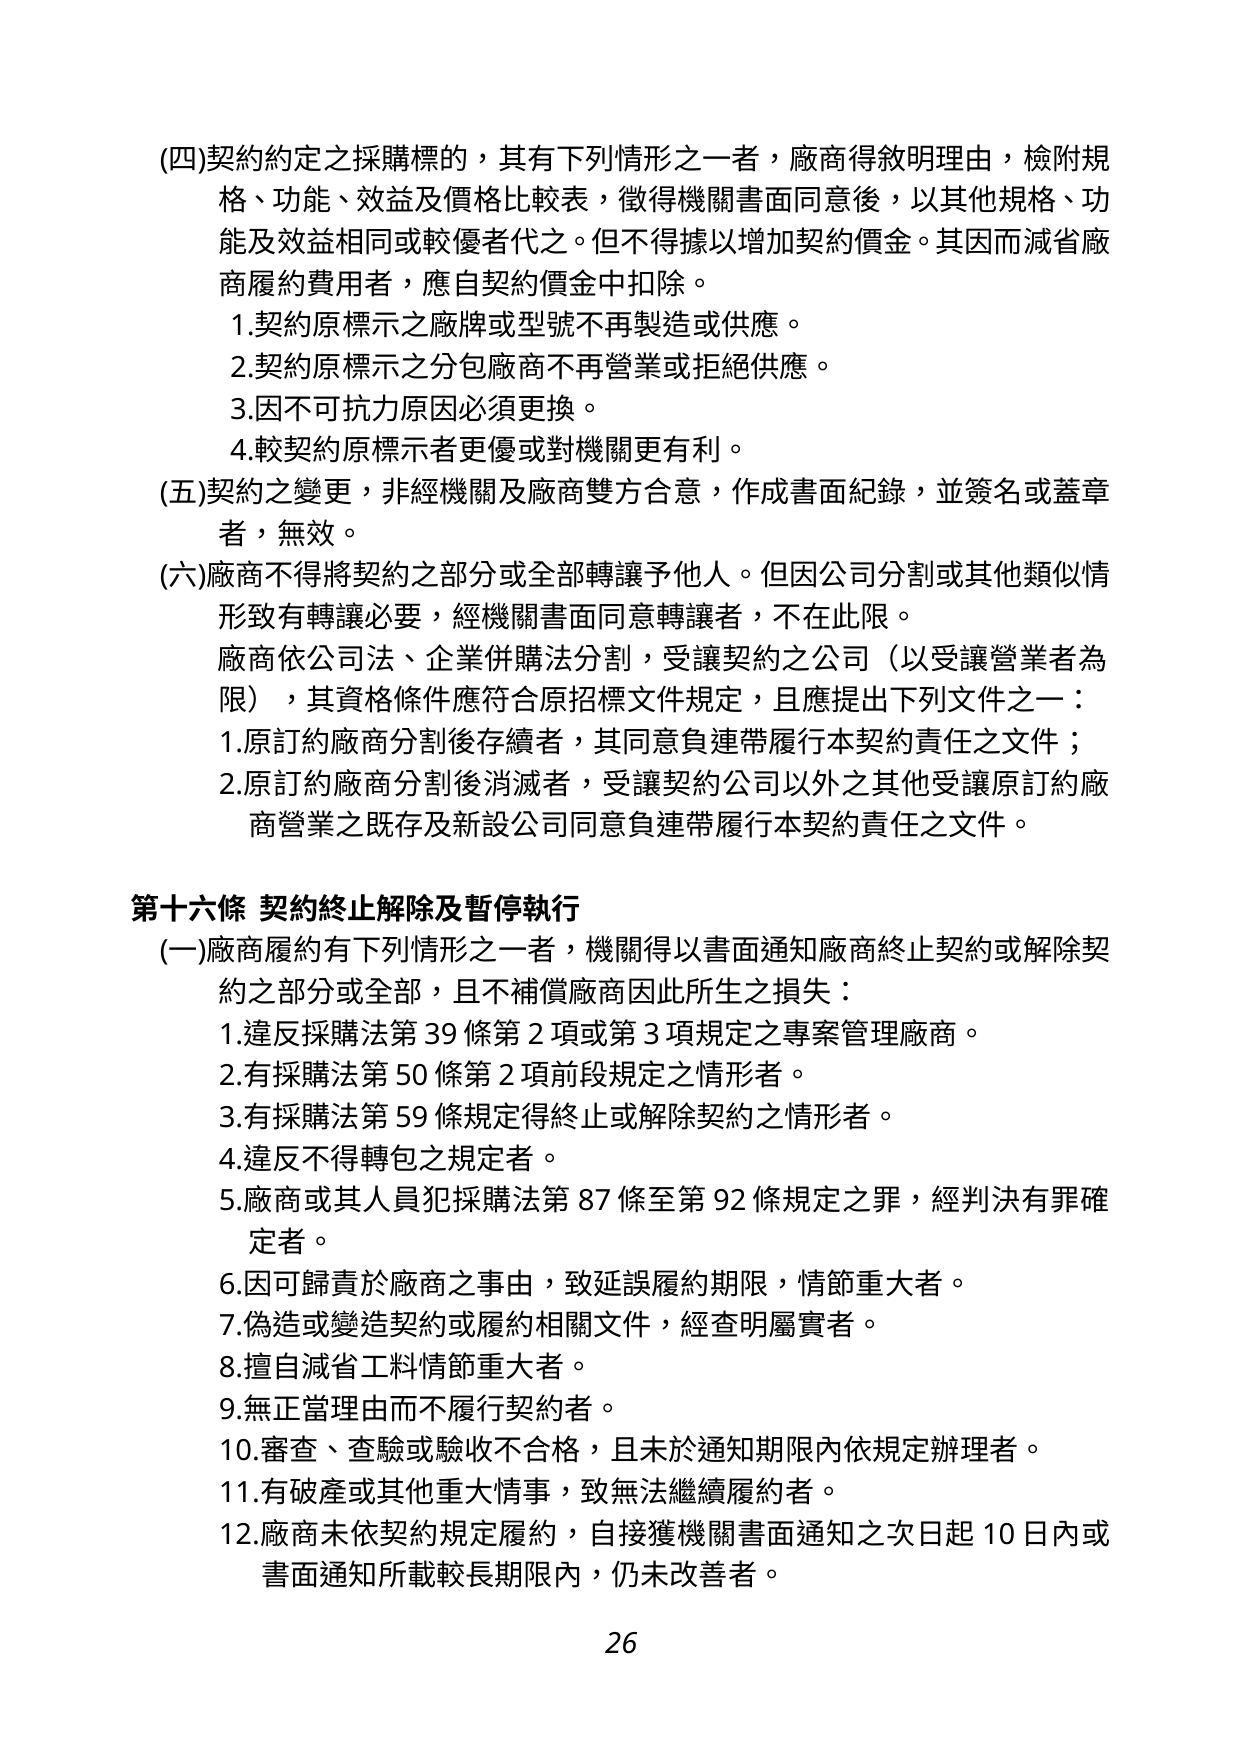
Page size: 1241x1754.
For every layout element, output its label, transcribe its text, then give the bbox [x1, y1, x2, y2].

text (四)契約約定之採購標的，其有下列情形之一者，廠商得敘明理由，檢附規格、功能、效益及價格比較表，徵得機關書面同意後，以其他規格、功能及效益相同或較優者代之。但不得據以增加契約價金。其因而減省廠商履約費用者，應自契約價金中扣除。 [159, 136, 1110, 302]
text 7.偽造或變造契約或履約相關文件，經查明屬實者。 [218, 1302, 1110, 1344]
text (一)廠商履約有下列情形之一者，機關得以書面通知廠商終止契約或解除契約之部分或全部，且不補償廠商因此所生之損失： [159, 927, 1110, 1011]
text 1.原訂約廠商分割後存續者，其同意負連帶履行本契約責任之文件； [218, 719, 1110, 761]
text 3.有採購法第59條規定得終止或解除契約之情形者。 [218, 1094, 1110, 1136]
text 2.有採購法第50條第2項前段規定之情形者。 [218, 1052, 1110, 1094]
text 4.較契約原標示者更優或對機關更有利。 [230, 427, 1110, 469]
text (六)廠商不得將契約之部分或全部轉讓予他人。但因公司分割或其他類似情形致有轉讓必要，經機關書面同意轉讓者，不在此限。 [159, 552, 1110, 636]
text 12.廠商未依契約規定履約，自接獲機關書面通知之次日起10日內或書面通知所載較長期限內，仍未改善者。 [218, 1511, 1110, 1594]
text 4.違反不得轉包之規定者。 [218, 1136, 1110, 1177]
text 6.因可歸責於廠商之事由，致延誤履約期限，情節重大者。 [218, 1261, 1110, 1302]
text 2.原訂約廠商分割後消滅者，受讓契約公司以外之其他受讓原訂約廠商營業之既存及新設公司同意負連帶履行本契約責任之文件。 [218, 761, 1110, 844]
text 3.因不可抗力原因必須更換。 [230, 386, 1110, 427]
text 8.擅自減省工料情節重大者。 [218, 1344, 1110, 1386]
text 第十六條 契約終止解除及暫停執行 [130, 886, 1110, 927]
text (五)契約之變更，非經機關及廠商雙方合意，作成書面紀錄，並簽名或蓋章者，無效。 [159, 469, 1110, 552]
text 2.契約原標示之分包廠商不再營業或拒絕供應。 [230, 344, 1110, 386]
text 9.無正當理由而不履行契約者。 [218, 1386, 1110, 1427]
text 11.有破產或其他重大情事，致無法繼續履約者。 [218, 1469, 1110, 1511]
text 5.廠商或其人員犯採購法第87條至第92條規定之罪，經判決有罪確定者。 [218, 1177, 1110, 1261]
text 廠商依公司法、企業併購法分割，受讓契約之公司（以受讓營業者為限），其資格條件應符合原招標文件規定，且應提出下列文件之一： [217, 636, 1110, 719]
text 1.違反採購法第39條第2項或第3項規定之專案管理廠商。 [218, 1011, 1110, 1052]
text 1.契約原標示之廠牌或型號不再製造或供應。 [230, 302, 1110, 344]
text 10.審查、查驗或驗收不合格，且未於通知期限內依規定辦理者。 [218, 1427, 1110, 1469]
